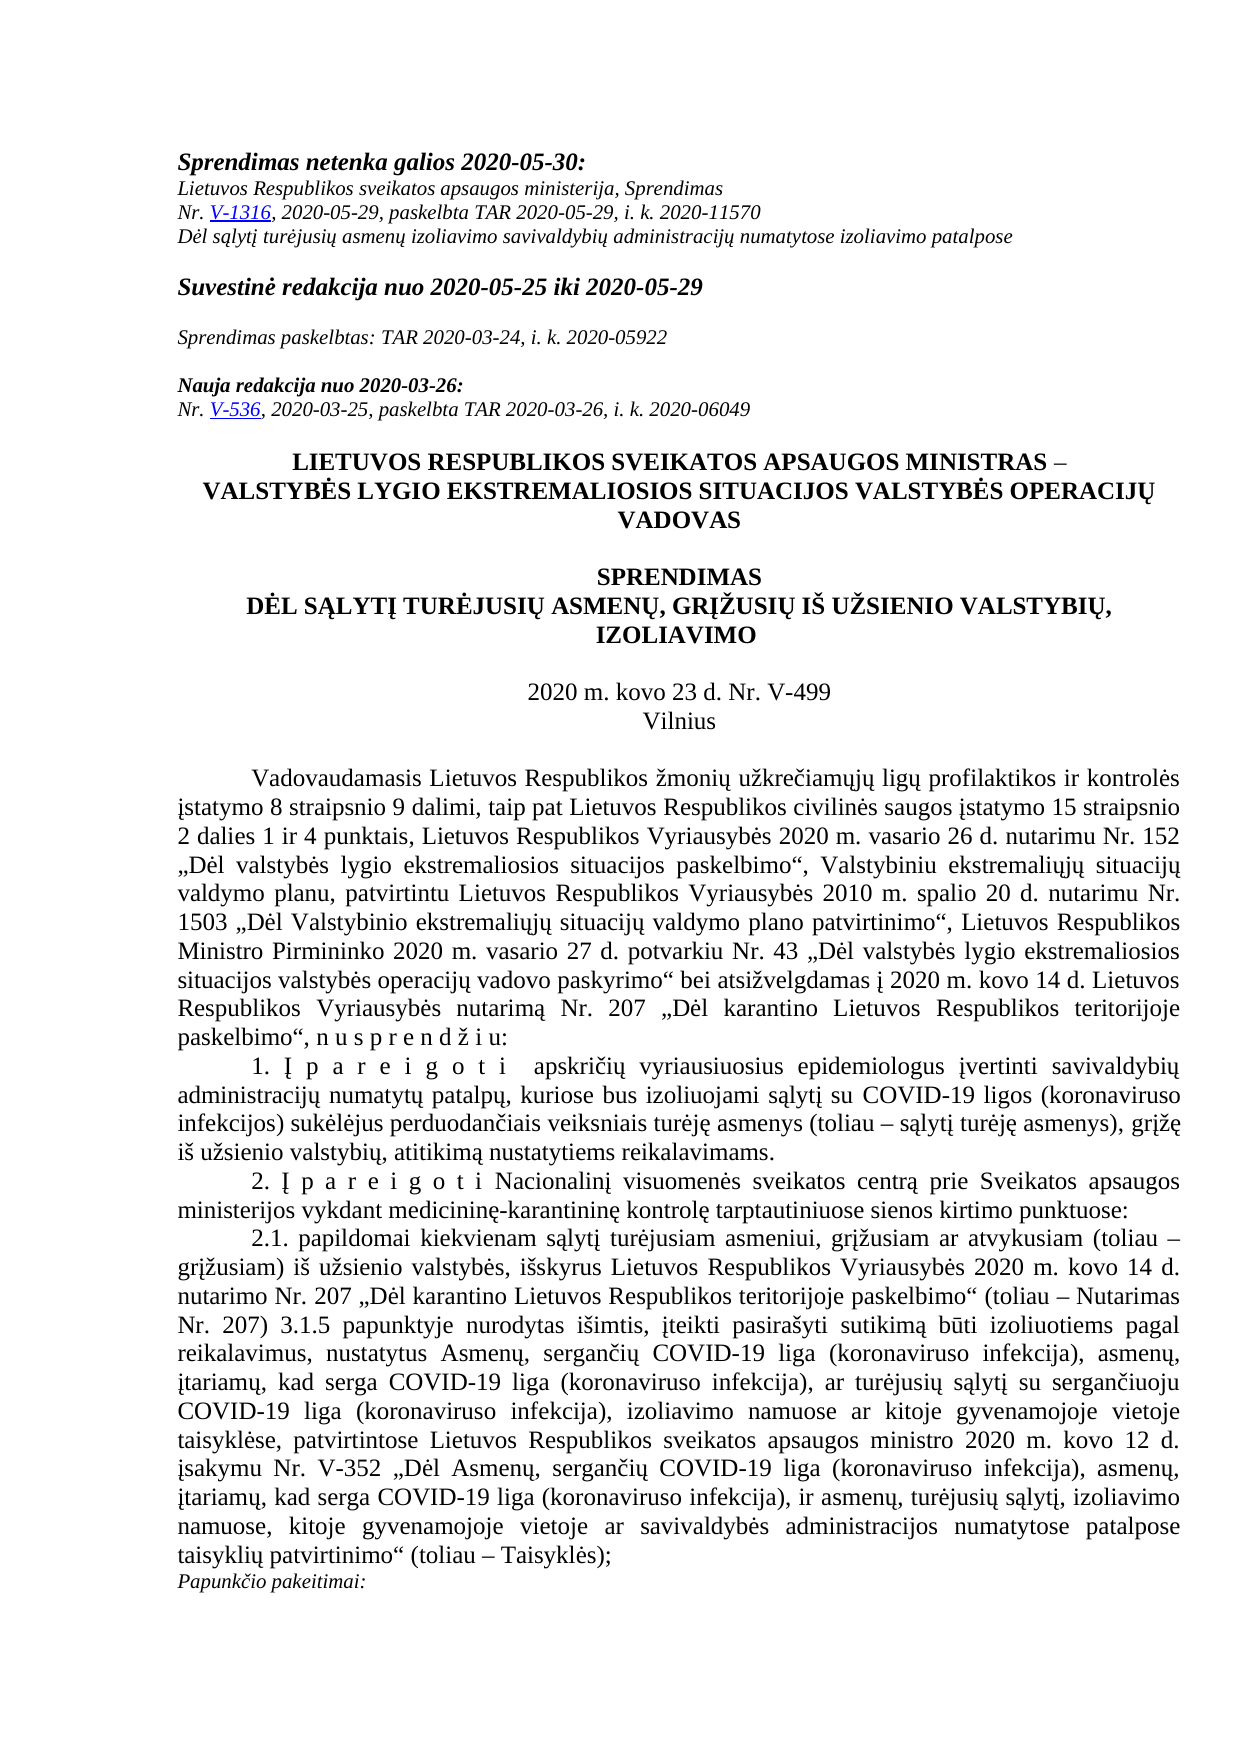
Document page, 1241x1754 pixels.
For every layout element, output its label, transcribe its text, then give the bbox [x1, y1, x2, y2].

text DĖL SĄLYTĮ TURĖJUSIŲ ASMENŲ, GRĮŽUSIŲ IŠ UŽSIENIO VALSTYBIŲ, IZOLIAVIMO [177, 591, 1181, 648]
text 2. Į p a r e i g o t i Nacionalinį visuomenės sveikatos centrą prie Sveikatos apsaugos ministerijos vykdant medicininę-karantininę kontrolę tarptautiniuose sienos kirtimo punktuose: [177, 1166, 1181, 1223]
text Sprendimas netenka galios 2020-05-30: [177, 147, 1181, 176]
text Suvestinė redakcija nuo 2020-05-25 iki 2020-05-29 [177, 272, 1181, 301]
text VALSTYBĖS LYGIO EKSTREMALIOSIOS SITUACIJOS VALSTYBĖS OPERACIJŲ VADOVAS [177, 476, 1181, 533]
text Sprendimas paskelbtas: TAR 2020-03-24, i. k. 2020-05922 [177, 325, 1181, 349]
text Nr. V-536, 2020-03-25, paskelbta TAR 2020-03-26, i. k. 2020-06049 [177, 397, 1181, 421]
text SPRENDIMAS [177, 562, 1181, 591]
text Vadovaudamasis Lietuvos Respublikos žmonių užkrečiamųjų ligų profilaktikos ir kontrolės įstatymo 8 straipsnio 9 dalimi, taip pat Lietuvos Respublikos civilinės saugos įstatymo 15 straipsnio 2 dalies 1 ir 4 punktais, Lietuvos Respublikos Vyriausybės 2020 m. vasario 26 d. nutarimu Nr. 152 „Dėl valstybės lygio ekstremaliosios situacijos paskelbimo“, Valstybiniu ekstremaliųjų situacijų valdymo planu, patvirtintu Lietuvos Respublikos Vyriausybės 2010 m. spalio 20 d. nutarimu Nr. 1503 „Dėl Valstybinio ekstremaliųjų situacijų valdymo plano patvirtinimo“, Lietuvos Respublikos Ministro Pirmininko 2020 m. vasario 27 d. potvarkiu Nr. 43 „Dėl valstybės lygio ekstremaliosios situacijos valstybės operacijų vadovo paskyrimo“ bei atsižvelgdamas į 2020 m. kovo 14 d. Lietuvos Respublikos Vyriausybės nutarimą Nr. 207 „Dėl karantino Lietuvos Respublikos teritorijoje paskelbimo“, n u s p r e n d ž i u: [177, 763, 1181, 1051]
text 2020 m. kovo 23 d. Nr. V-499 [177, 677, 1181, 706]
text Lietuvos Respublikos sveikatos apsaugos ministerija, Sprendimas [177, 176, 1181, 200]
text 1. Į p a r e i g o t i apskričių vyriausiuosius epidemiologus įvertinti savivaldybių administracijų numatytų patalpų, kuriose bus izoliuojami sąlytį su COVID-19 ligos (koronaviruso infekcijos) sukėlėjus perduodančiais veiksniais turėję asmenys (toliau – sąlytį turėję asmenys), grįžę iš užsienio valstybių, atitikimą nustatytiems reikalavimams. [177, 1051, 1181, 1166]
text 2.1. papildomai kiekvienam sąlytį turėjusiam asmeniui, grįžusiam ar atvykusiam (toliau – grįžusiam) iš užsienio valstybės, išskyrus Lietuvos Respublikos Vyriausybės 2020 m. kovo 14 d. nutarimo Nr. 207 „Dėl karantino Lietuvos Respublikos teritorijoje paskelbimo“ (toliau – Nutarimas Nr. 207) 3.1.5 papunktyje nurodytas išimtis, įteikti pasirašyti sutikimą būti izoliuotiems pagal reikalavimus, nustatytus Asmenų, sergančių COVID-19 liga (koronaviruso infekcija), asmenų, įtariamų, kad serga COVID-19 liga (koronaviruso infekcija), ar turėjusių sąlytį su sergančiuoju COVID-19 liga (koronaviruso infekcija), izoliavimo namuose ar kitoje gyvenamojoje vietoje taisyklėse, patvirtintose Lietuvos Respublikos sveikatos apsaugos ministro 2020 m. kovo 12 d. įsakymu Nr. V-352 „Dėl Asmenų, sergančių COVID-19 liga (koronaviruso infekcija), asmenų, įtariamų, kad serga COVID-19 liga (koronaviruso infekcija), ir asmenų, turėjusių sąlytį, izoliavimo namuose, kitoje gyvenamojoje vietoje ar savivaldybės administracijos numatytose patalpose taisyklių patvirtinimo“ (toliau – Taisyklės); [177, 1223, 1181, 1568]
text LIETUVOS RESPUBLIKOS SVEIKATOS APSAUGOS MINISTRAS – [177, 447, 1181, 476]
text Vilnius [177, 706, 1181, 735]
text Dėl sąlytį turėjusių asmenų izoliavimo savivaldybių administracijų numatytose izoliavimo patalpose [177, 224, 1181, 248]
text Nauja redakcija nuo 2020-03-26: [177, 373, 1181, 397]
text Nr. V-1316, 2020-05-29, paskelbta TAR 2020-05-29, i. k. 2020-11570 [177, 200, 1181, 224]
text Papunkčio pakeitimai: [177, 1568, 1181, 1593]
